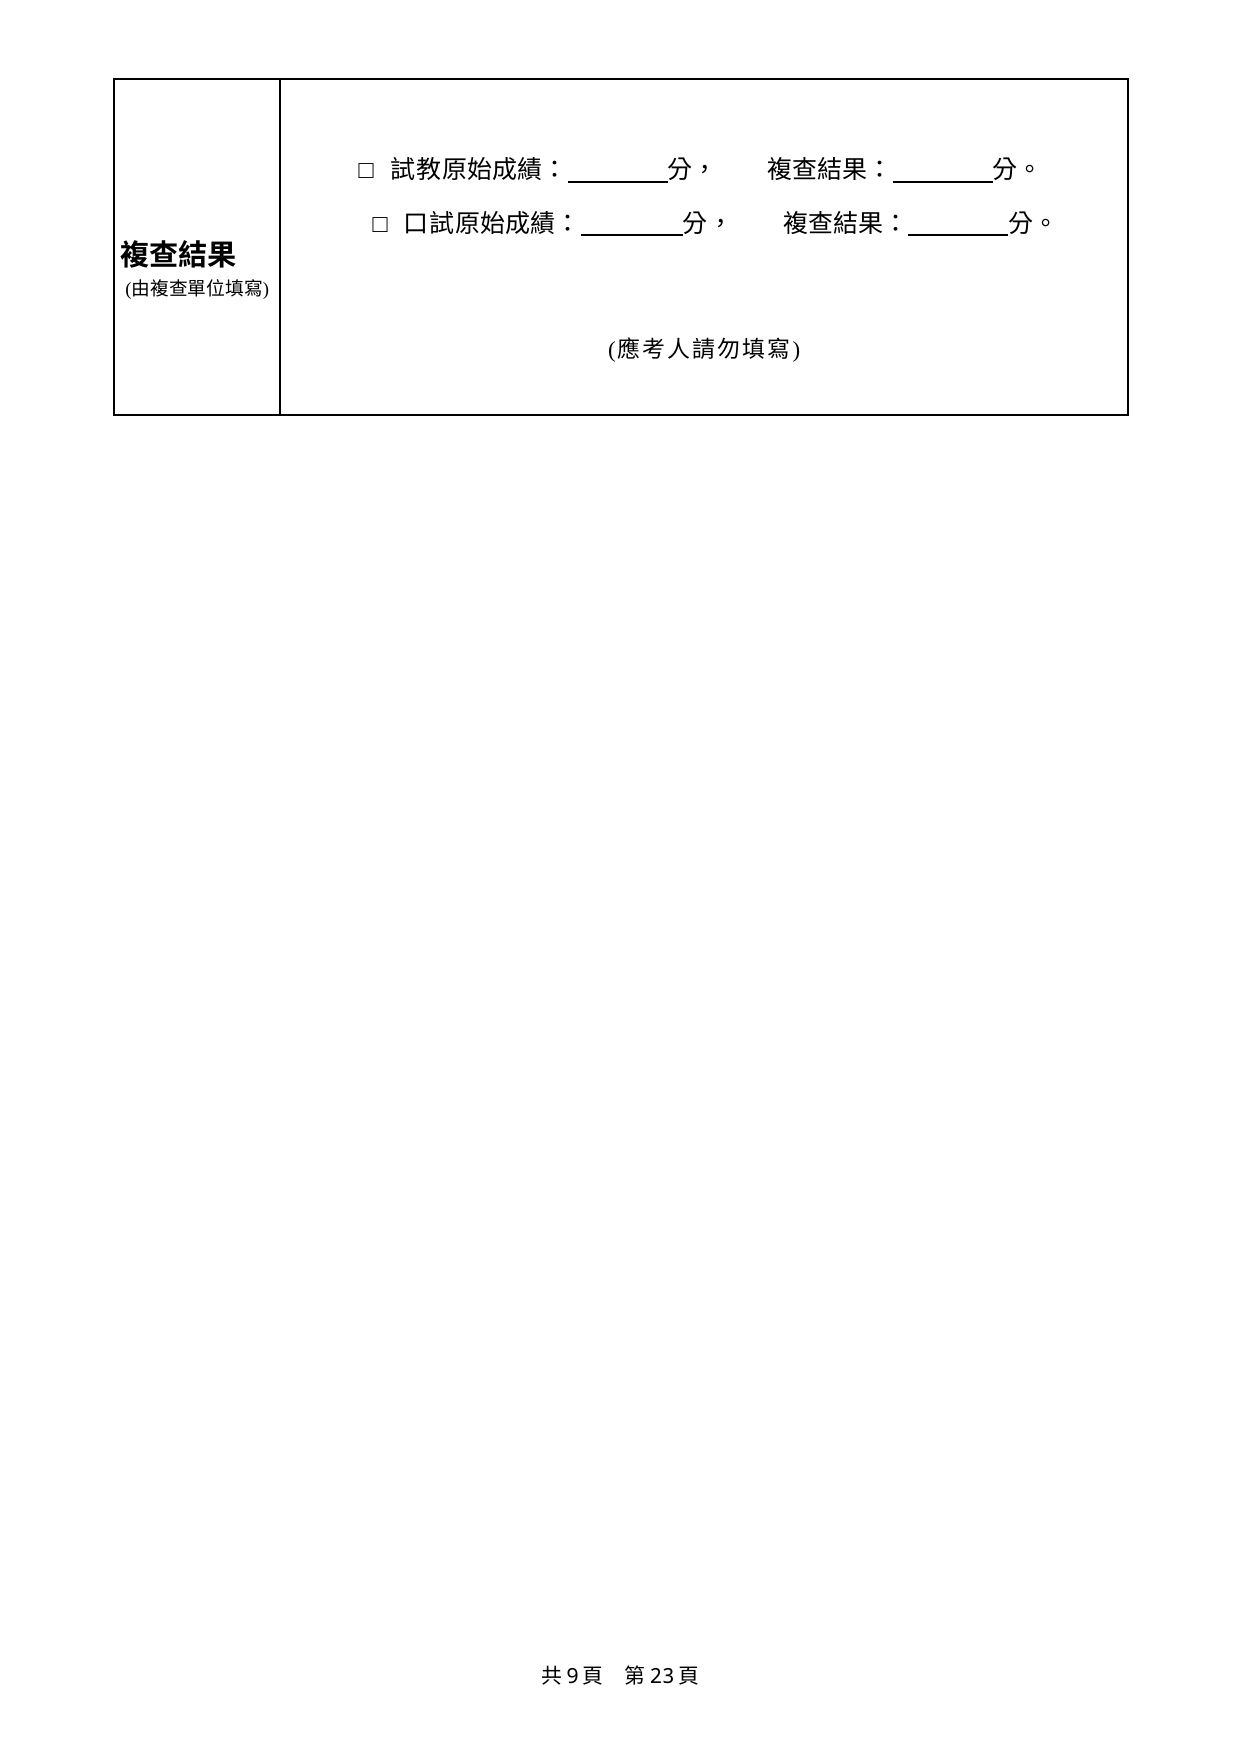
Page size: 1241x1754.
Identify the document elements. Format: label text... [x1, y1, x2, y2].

table_cell 複查結果 (由複查單位填寫) [115, 80, 279, 414]
table_cell □ 試教原始成績： 分， 複查結果： 分。 □ 口試原始成績： 分， 複查結果： 分。 (應考人請勿填寫) [281, 80, 1127, 414]
